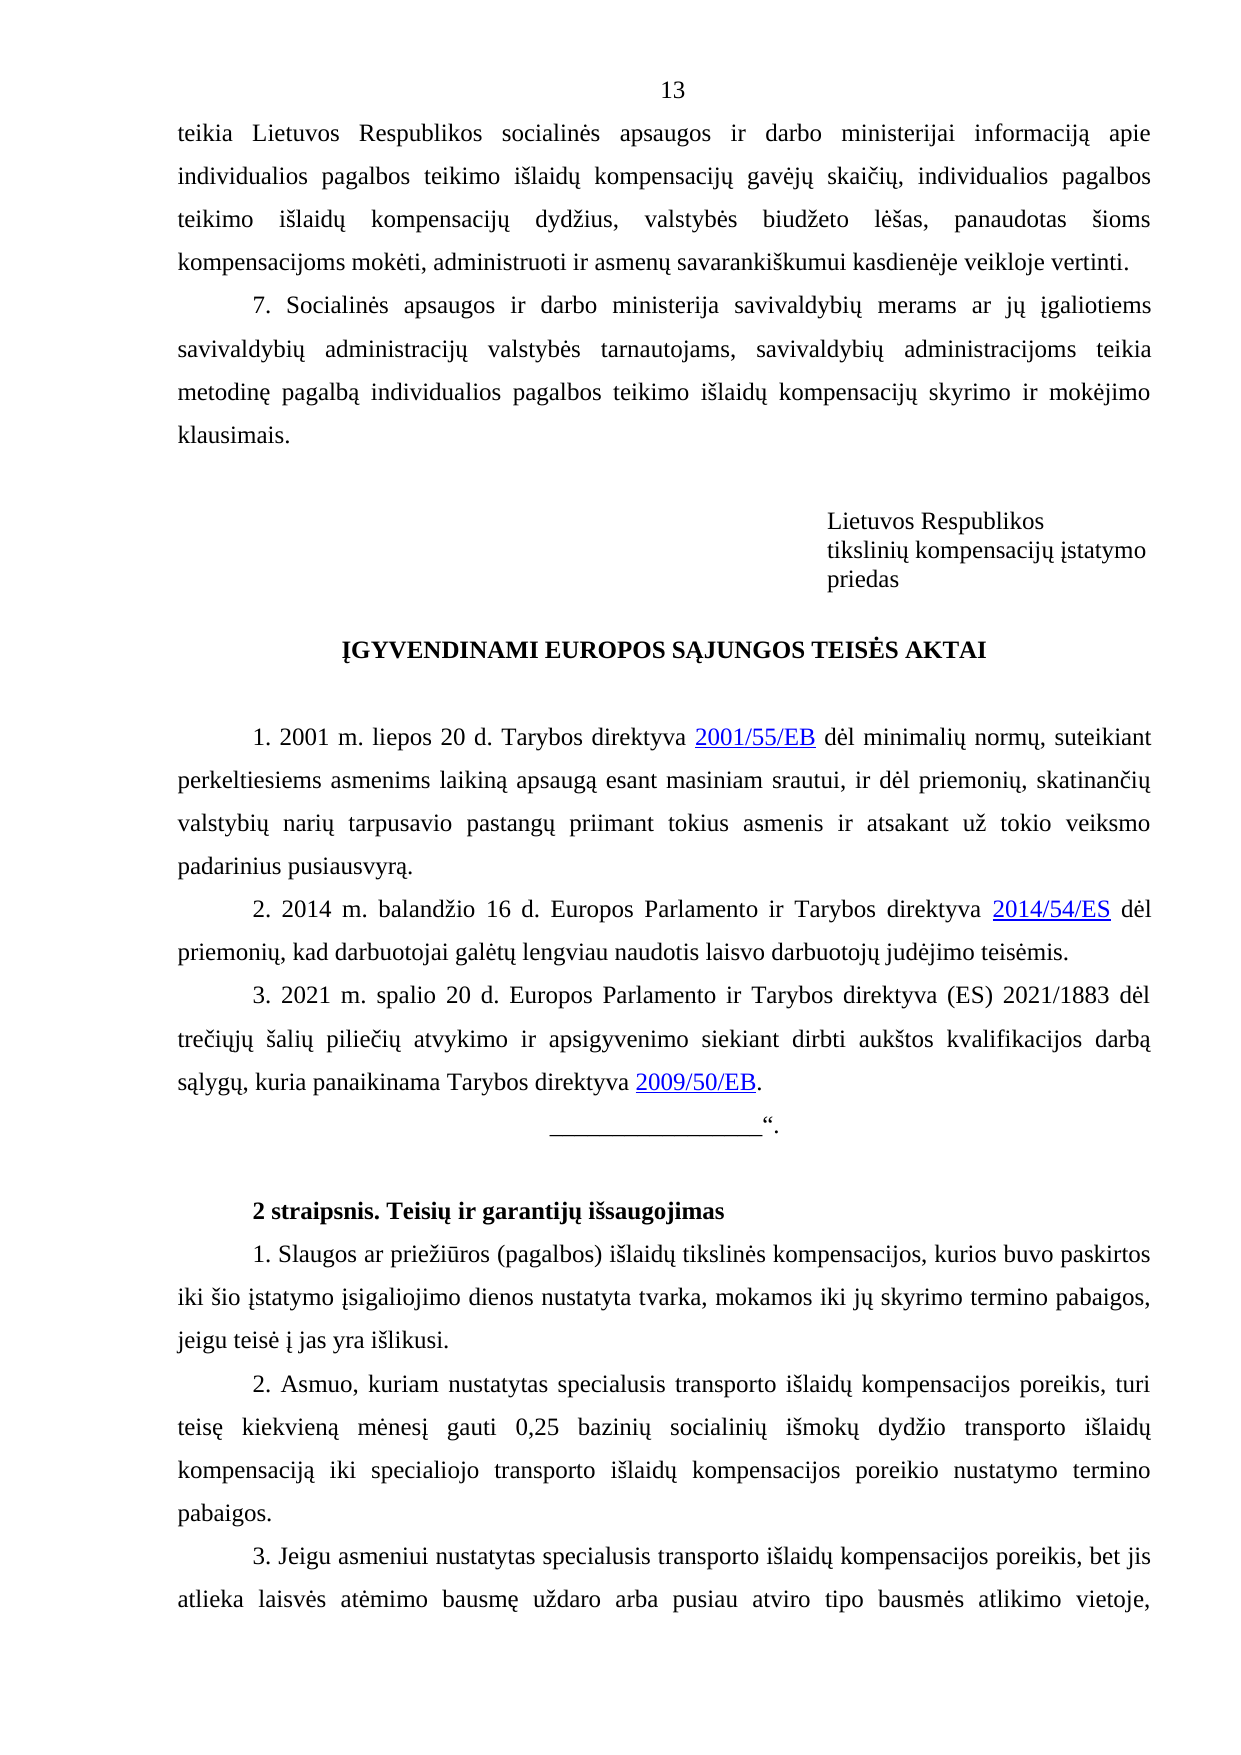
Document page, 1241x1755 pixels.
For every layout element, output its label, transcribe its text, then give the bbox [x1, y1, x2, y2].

text 2. 2014 m. balandžio 16 d. Europos Parlamento ir Tarybos direktyva 2014/54/ES dėl priemonių, kad darbuotojai galėtų lengviau naudotis laisvo darbuotojų judėjimo teisėmis. [177, 894, 1152, 966]
text ĮGYVENDINAMI EUROPOS SĄJUNGOS TEISĖS AKTAI [177, 636, 1152, 664]
text 2 straipsnis. Teisių ir garantijų išsaugojimas [177, 1196, 1152, 1225]
text 3. 2021 m. spalio 20 d. Europos Parlamento ir Tarybos direktyva (ES) 2021/1883 dėl trečiųjų šalių piliečių atvykimo ir apsigyvenimo siekiant dirbti aukštos kvalifikacijos darbą sąlygų, kuria panaikinama Tarybos direktyva 2009/50/EB. [177, 981, 1152, 1096]
text 1. 2001 m. liepos 20 d. Tarybos direktyva 2001/55/EB dėl minimalių normų, suteikiant perkeltiesiems asmenims laikiną apsaugą esant masiniam srautui, ir dėl priemonių, skatinančių valstybių narių tarpusavio pastangų priimant tokius asmenis ir atsakant už tokio veiksmo padarinius pusiausvyrą. [177, 722, 1152, 880]
text Lietuvos Respublikos [177, 506, 1152, 535]
text 3. Jeigu asmeniui nustatytas specialusis transporto išlaidų kompensacijos poreikis, bet jis atlieka laisvės atėmimo bausmę uždaro arba pusiau atviro tipo bausmės atlikimo vietoje, [177, 1541, 1152, 1613]
text priedas [177, 564, 1152, 592]
text teikia Lietuvos Respublikos socialinės apsaugos ir darbo ministerijai informaciją apie individualios pagalbos teikimo išlaidų kompensacijų gavėjų skaičių, individualios pagalbos teikimo išlaidų kompensacijų dydžius, valstybės biudžeto lėšas, panaudotas šioms kompensacijoms mokėti, administruoti ir asmenų savarankiškumui kasdienėje veikloje vertinti. [177, 118, 1152, 276]
text 2. Asmuo, kuriam nustatytas specialusis transporto išlaidų kompensacijos poreikis, turi teisę kiekvieną mėnesį gauti 0,25 bazinių socialinių išmokų dydžio transporto išlaidų kompensaciją iki specialiojo transporto išlaidų kompensacijos poreikio nustatymo termino pabaigos. [177, 1369, 1152, 1527]
text tikslinių kompensacijų įstatymo [177, 535, 1152, 564]
text 7. Socialinės apsaugos ir darbo ministerija savivaldybių merams ar jų įgaliotiems savivaldybių administracijų valstybės tarnautojams, savivaldybių administracijoms teikia metodinę pagalbą individualios pagalbos teikimo išlaidų kompensacijų skyrimo ir mokėjimo klausimais. [177, 291, 1152, 449]
text _________________“. [177, 1110, 1152, 1139]
text 1. Slaugos ar priežiūros (pagalbos) išlaidų tikslinės kompensacijos, kurios buvo paskirtos iki šio įstatymo įsigaliojimo dienos nustatyta tvarka, mokamos iki jų skyrimo termino pabaigos, jeigu teisė į jas yra išlikusi. [177, 1239, 1152, 1354]
